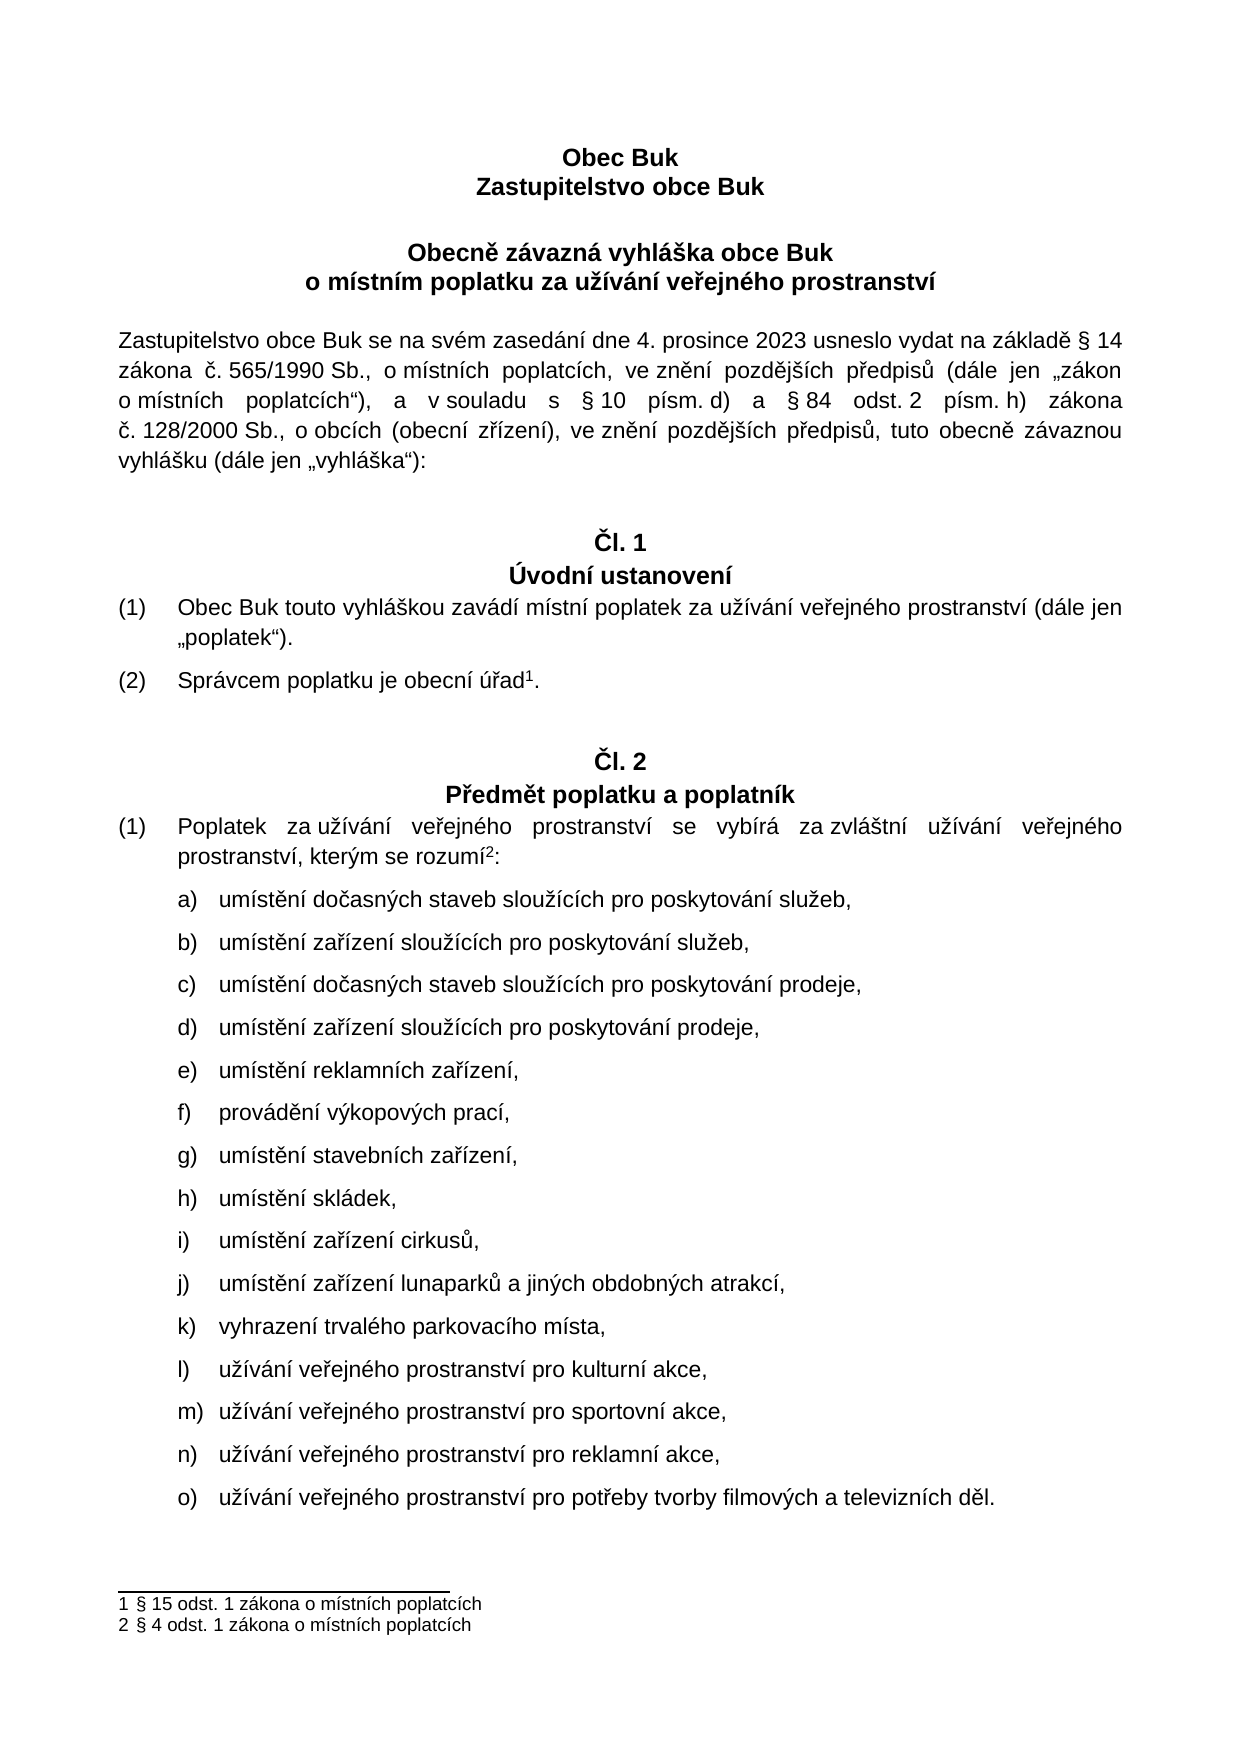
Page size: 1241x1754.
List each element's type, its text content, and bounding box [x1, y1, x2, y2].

list provádění výkopových prací, [177, 1099, 1122, 1126]
list vyhrazení trvalého parkovacího místa, [177, 1313, 1122, 1339]
list umístění dočasných staveb sloužících pro poskytování prodeje, [177, 971, 1122, 998]
subtitle Čl. 1 Úvodní ustanovení [118, 528, 1122, 589]
list umístění zařízení sloužících pro poskytování prodeje, [177, 1014, 1122, 1040]
list užívání veřejného prostranství pro kulturní akce, [177, 1356, 1122, 1382]
text Zastupitelstvo obce Buk se na svém zasedání dne 4. prosince 2023 usneslo vydat na základě § 14 zákona č. 565/1990 Sb., o místních poplatcích, ve znění pozdějších předpisů (dále jen „zákon o místních poplatcích“), a v souladu s § 10 písm. d) a § 84 odst. 2 písm. h) zákona č. 128/2000 Sb., o obcích (obecní zřízení), ve znění pozdějších předpisů, tuto obecně závaznou vyhlášku (dále jen „vyhláška“): [118, 327, 1122, 474]
list Správcem poplatku je obecní úřad. [118, 667, 1122, 693]
list umístění stavebních zařízení, [177, 1142, 1122, 1168]
subtitle Obecně závazná vyhláška obce Buk o místním poplatku za užívání veřejného prostranství [118, 238, 1122, 295]
text Obec Buk Zastupitelstvo obce Buk [118, 143, 1122, 201]
list § 4 odst. 1 zákona o místních poplatcích [118, 1614, 1122, 1635]
list Poplatek za užívání veřejného prostranství se vybírá za zvláštní užívání veřejného prostranství, kterým se rozumí: [118, 813, 1122, 869]
list Obec Buk touto vyhláškou zavádí místní poplatek za užívání veřejného prostranství (dále jen „poplatek“). [118, 594, 1122, 650]
subtitle Čl. 2 Předmět poplatku a poplatník [118, 747, 1122, 809]
list umístění reklamních zařízení, [177, 1057, 1122, 1083]
list užívání veřejného prostranství pro sportovní akce, [177, 1398, 1122, 1425]
list užívání veřejného prostranství pro reklamní akce, [177, 1441, 1122, 1467]
list umístění skládek, [177, 1185, 1122, 1211]
list § 15 odst. 1 zákona o místních poplatcích [118, 1592, 1122, 1614]
list užívání veřejného prostranství pro potřeby tvorby filmových a televizních děl. [177, 1484, 1122, 1510]
list umístění dočasných staveb sloužících pro poskytování služeb, [177, 886, 1122, 912]
list umístění zařízení sloužících pro poskytování služeb, [177, 928, 1122, 955]
list umístění zařízení cirkusů, [177, 1227, 1122, 1254]
list umístění zařízení lunaparků a jiných obdobných atrakcí, [177, 1270, 1122, 1297]
